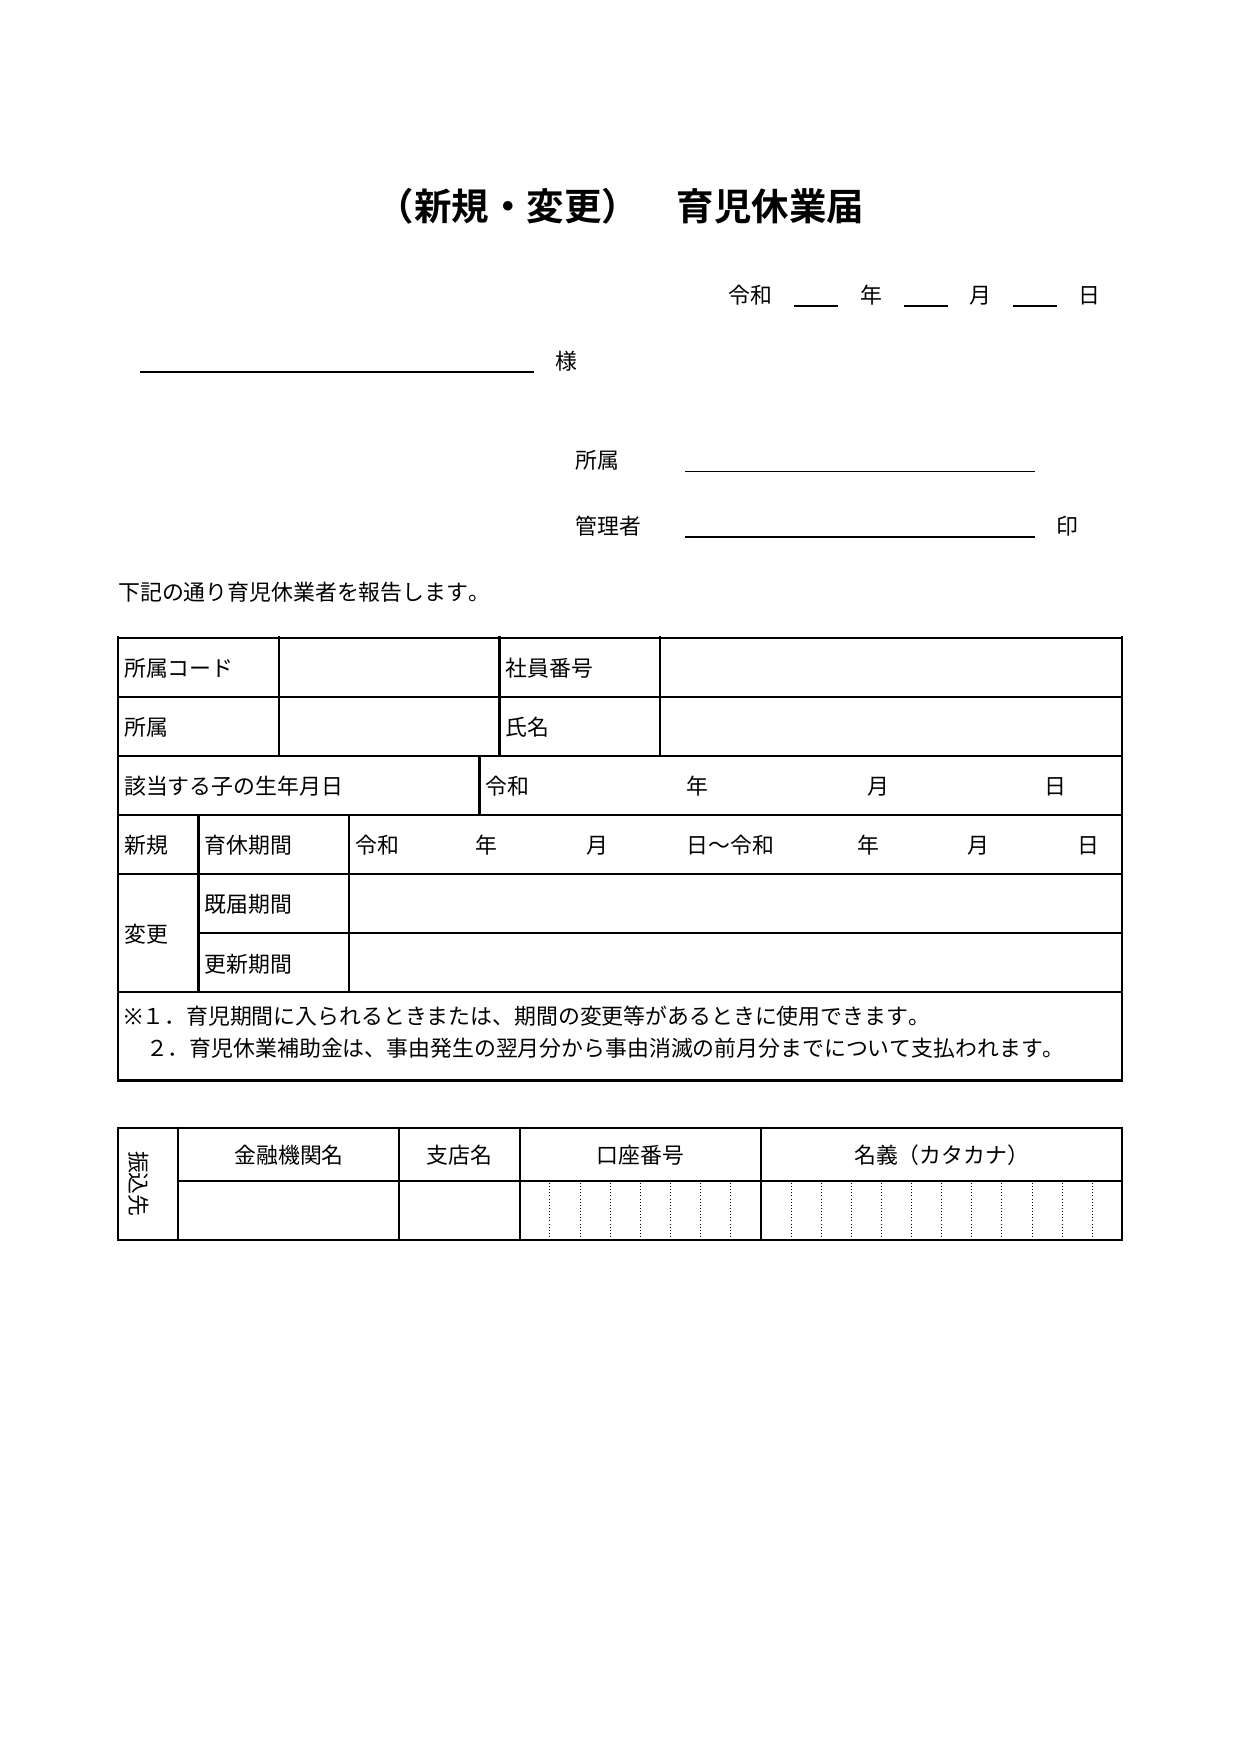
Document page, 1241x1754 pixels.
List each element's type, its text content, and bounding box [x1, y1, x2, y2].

table_cell [911, 1182, 941, 1239]
table_cell [350, 934, 409, 991]
table_cell [1032, 1182, 1062, 1239]
table_cell [520, 934, 580, 991]
table_cell [901, 934, 961, 991]
table_cell [851, 1182, 881, 1239]
table_cell [1072, 875, 1121, 932]
table_cell [580, 1182, 610, 1239]
table_cell 年 [680, 757, 761, 814]
table_cell [680, 875, 791, 932]
text 所属 [118, 443, 1122, 475]
table_cell [1012, 934, 1072, 991]
table_cell [179, 1182, 398, 1239]
table_cell [661, 698, 1121, 754]
table_cell [851, 875, 901, 932]
table_cell 日 [1038, 757, 1121, 814]
table_cell [630, 875, 680, 932]
table_header 社員番号 [501, 639, 659, 696]
table_cell [580, 757, 680, 814]
table_cell [470, 934, 520, 991]
table_cell 月 [861, 757, 941, 814]
table_cell [118, 1082, 1122, 1127]
table_cell [550, 1182, 580, 1239]
table_cell 更新期間 [200, 934, 348, 991]
table_cell [610, 1182, 640, 1239]
table_cell [941, 1182, 972, 1239]
table_cell [280, 698, 498, 754]
table_cell 日 [1072, 816, 1121, 873]
table_cell 日〜令和 [680, 816, 791, 873]
table_cell [470, 875, 520, 932]
table_cell 年 [851, 816, 901, 873]
table_cell [400, 1182, 519, 1239]
table_cell [791, 1182, 821, 1239]
table_cell [901, 816, 961, 873]
table_cell 金融機関名 [179, 1129, 398, 1180]
table_cell 年 [470, 816, 520, 873]
table_cell [700, 1182, 730, 1239]
table_cell 既届期間 [200, 875, 348, 932]
table_cell [972, 1182, 1002, 1239]
table_cell [1072, 934, 1121, 991]
table_cell [1062, 1182, 1092, 1239]
table_cell 変更 [119, 875, 197, 991]
table_header 所属コード [119, 639, 278, 696]
table_cell [670, 1182, 700, 1239]
table_cell [791, 875, 851, 932]
text 下記の通り育児休業者を報告します。 [118, 575, 1122, 607]
table_cell [630, 934, 680, 991]
table_cell [941, 757, 1038, 814]
table_header [661, 639, 1121, 696]
table_cell [580, 875, 630, 932]
subtitle （新規・変更） 育児休業届 [118, 177, 1122, 231]
table_cell [680, 934, 791, 991]
table_cell [791, 934, 851, 991]
table_cell 令和 [481, 757, 580, 814]
table_cell [901, 875, 961, 932]
table_cell [821, 1182, 851, 1239]
table_cell 所属 [119, 698, 278, 754]
table_cell [350, 875, 409, 932]
table_cell 支店名 [400, 1129, 519, 1180]
table_cell 氏名 [501, 698, 659, 754]
table_cell [1012, 875, 1072, 932]
table_cell 口座番号 [521, 1129, 760, 1180]
table_cell 新規 [119, 816, 197, 873]
table_cell [762, 1182, 791, 1239]
table_cell [730, 1182, 760, 1239]
table_cell [520, 816, 580, 873]
table_cell [580, 934, 630, 991]
text 様 [118, 344, 1122, 375]
table_cell [1092, 1182, 1121, 1239]
table_cell [791, 816, 851, 873]
table_cell [630, 816, 680, 873]
table_cell [961, 934, 1012, 991]
table_cell [881, 1182, 911, 1239]
table_cell [1012, 816, 1072, 873]
table_cell [520, 875, 580, 932]
table_cell 該当する子の生年月日 [119, 757, 478, 814]
table_cell [640, 1182, 670, 1239]
table_cell 振込先 [119, 1129, 177, 1239]
table_cell [521, 1182, 550, 1239]
table_cell [761, 757, 861, 814]
table_cell [409, 934, 469, 991]
table_header [280, 639, 498, 696]
table_cell 育休期間 [200, 816, 348, 873]
table_cell [851, 934, 901, 991]
text 令和 年 月 日 [118, 278, 1122, 310]
text 管理者 印 [118, 509, 1122, 541]
table_cell [961, 875, 1012, 932]
table_cell 令和 [350, 816, 409, 873]
table_cell [409, 875, 469, 932]
table_cell [1002, 1182, 1032, 1239]
table_cell ※１．育児期間に入られるときまたは、期間の変更等があるときに使用できます。 ２．育児休業補助金は、事由発生の翌月分から事由消滅の前月分までについて支払われます。 [119, 993, 1121, 1079]
table_cell [409, 816, 469, 873]
table_cell 月 [961, 816, 1012, 873]
table_cell 月 [580, 816, 630, 873]
table_cell 名義（カタカナ） [762, 1129, 1121, 1180]
